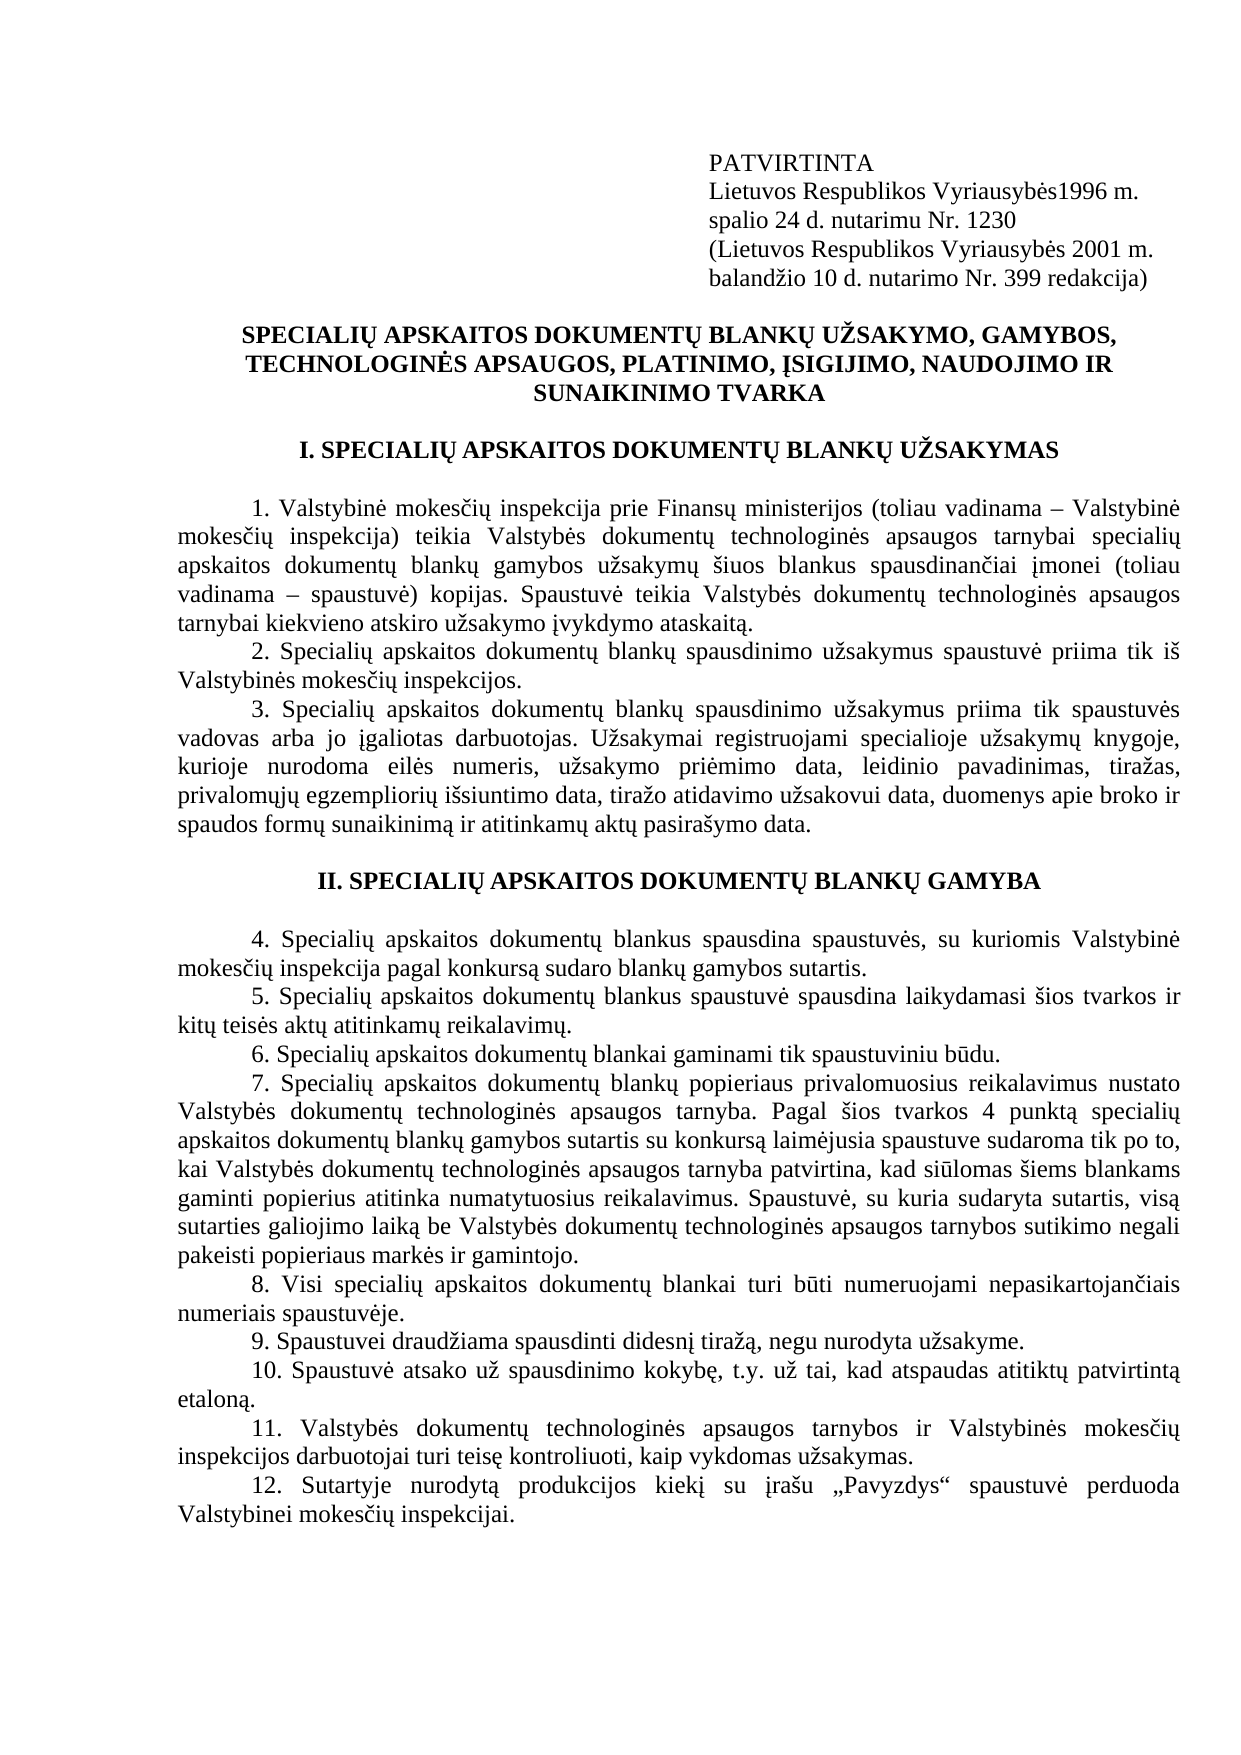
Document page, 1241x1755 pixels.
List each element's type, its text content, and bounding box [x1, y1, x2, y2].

text SPECIALIŲ APSKAITOS DOKUMENTŲ BLANKŲ UŽSAKYMO, GAMYBOS, TECHNOLOGINĖS APSAUGOS, PLATINIMO, ĮSIGIJIMO, NAUDOJIMO IR SUNAIKINIMO TVARKA [177, 320, 1181, 406]
text I. SPECIALIŲ APSKAITOS DOKUMENTŲ BLANKŲ UŽSAKYMAS [177, 435, 1181, 464]
text 6. Specialių apskaitos dokumentų blankai gaminami tik spaustuviniu būdu. [177, 1039, 1181, 1068]
text 5. Specialių apskaitos dokumentų blankus spaustuvė spausdina laikydamasi šios tvarkos ir kitų teisės aktų atitinkamų reikalavimų. [177, 981, 1181, 1039]
text Lietuvos Respublikos Vyriausybės1996 m. [709, 176, 1181, 205]
text 10. Spaustuvė atsako už spausdinimo kokybę, t.y. už tai, kad atspaudas atitiktų patvirtintą etaloną. [177, 1355, 1181, 1413]
text 2. Specialių apskaitos dokumentų blankų spausdinimo užsakymus spaustuvė priima tik iš Valstybinės mokesčių inspekcijos. [177, 636, 1181, 694]
text II. SPECIALIŲ APSKAITOS DOKUMENTŲ BLANKŲ GAMYBA [177, 866, 1181, 895]
text 1. Valstybinė mokesčių inspekcija prie Finansų ministerijos (toliau vadinama – Valstybinė mokesčių inspekcija) teikia Valstybės dokumentų technologinės apsaugos tarnybai specialių apskaitos dokumentų blankų gamybos užsakymų šiuos blankus spausdinančiai įmonei (toliau vadinama – spaustuvė) kopijas. Spaustuvė teikia Valstybės dokumentų technologinės apsaugos tarnybai kiekvieno atskiro užsakymo įvykdymo ataskaitą. [177, 493, 1181, 636]
text (Lietuvos Respublikos Vyriausybės 2001 m. [709, 234, 1181, 263]
text 3. Specialių apskaitos dokumentų blankų spausdinimo užsakymus priima tik spaustuvės vadovas arba jo įgaliotas darbuotojas. Užsakymai registruojami specialioje užsakymų knygoje, kurioje nurodoma eilės numeris, užsakymo priėmimo data, leidinio pavadinimas, tiražas, privalomųjų egzempliorių išsiuntimo data, tiražo atidavimo užsakovui data, duomenys apie broko ir spaudos formų sunaikinimą ir atitinkamų aktų pasirašymo data. [177, 694, 1181, 838]
text 11. Valstybės dokumentų technologinės apsaugos tarnybos ir Valstybinės mokesčių inspekcijos darbuotojai turi teisę kontroliuoti, kaip vykdomas užsakymas. [177, 1413, 1181, 1470]
text 7. Specialių apskaitos dokumentų blankų popieriaus privalomuosius reikalavimus nustato Valstybės dokumentų technologinės apsaugos tarnyba. Pagal šios tvarkos 4 punktą specialių apskaitos dokumentų blankų gamybos sutartis su konkursą laimėjusia spaustuve sudaroma tik po to, kai Valstybės dokumentų technologinės apsaugos tarnyba patvirtina, kad siūlomas šiems blankams gaminti popierius atitinka numatytuosius reikalavimus. Spaustuvė, su kuria sudaryta sutartis, visą sutarties galiojimo laiką be Valstybės dokumentų technologinės apsaugos tarnybos sutikimo negali pakeisti popieriaus markės ir gamintojo. [177, 1068, 1181, 1269]
text 12. Sutartyje nurodytą produkcijos kiekį su įrašu „Pavyzdys“ spaustuvė perduoda Valstybinei mokesčių inspekcijai. [177, 1470, 1181, 1528]
text balandžio 10 d. nutarimo Nr. 399 redakcija) [709, 263, 1181, 291]
text 4. Specialių apskaitos dokumentų blankus spausdina spaustuvės, su kuriomis Valstybinė mokesčių inspekcija pagal konkursą sudaro blankų gamybos sutartis. [177, 924, 1181, 981]
text spalio 24 d. nutarimu Nr. 1230 [709, 205, 1181, 234]
text PATVIRTINTA [709, 148, 1181, 176]
text 8. Visi specialių apskaitos dokumentų blankai turi būti numeruojami nepasikartojančiais numeriais spaustuvėje. [177, 1269, 1181, 1326]
text 9. Spaustuvei draudžiama spausdinti didesnį tiražą, negu nurodyta užsakyme. [177, 1326, 1181, 1355]
